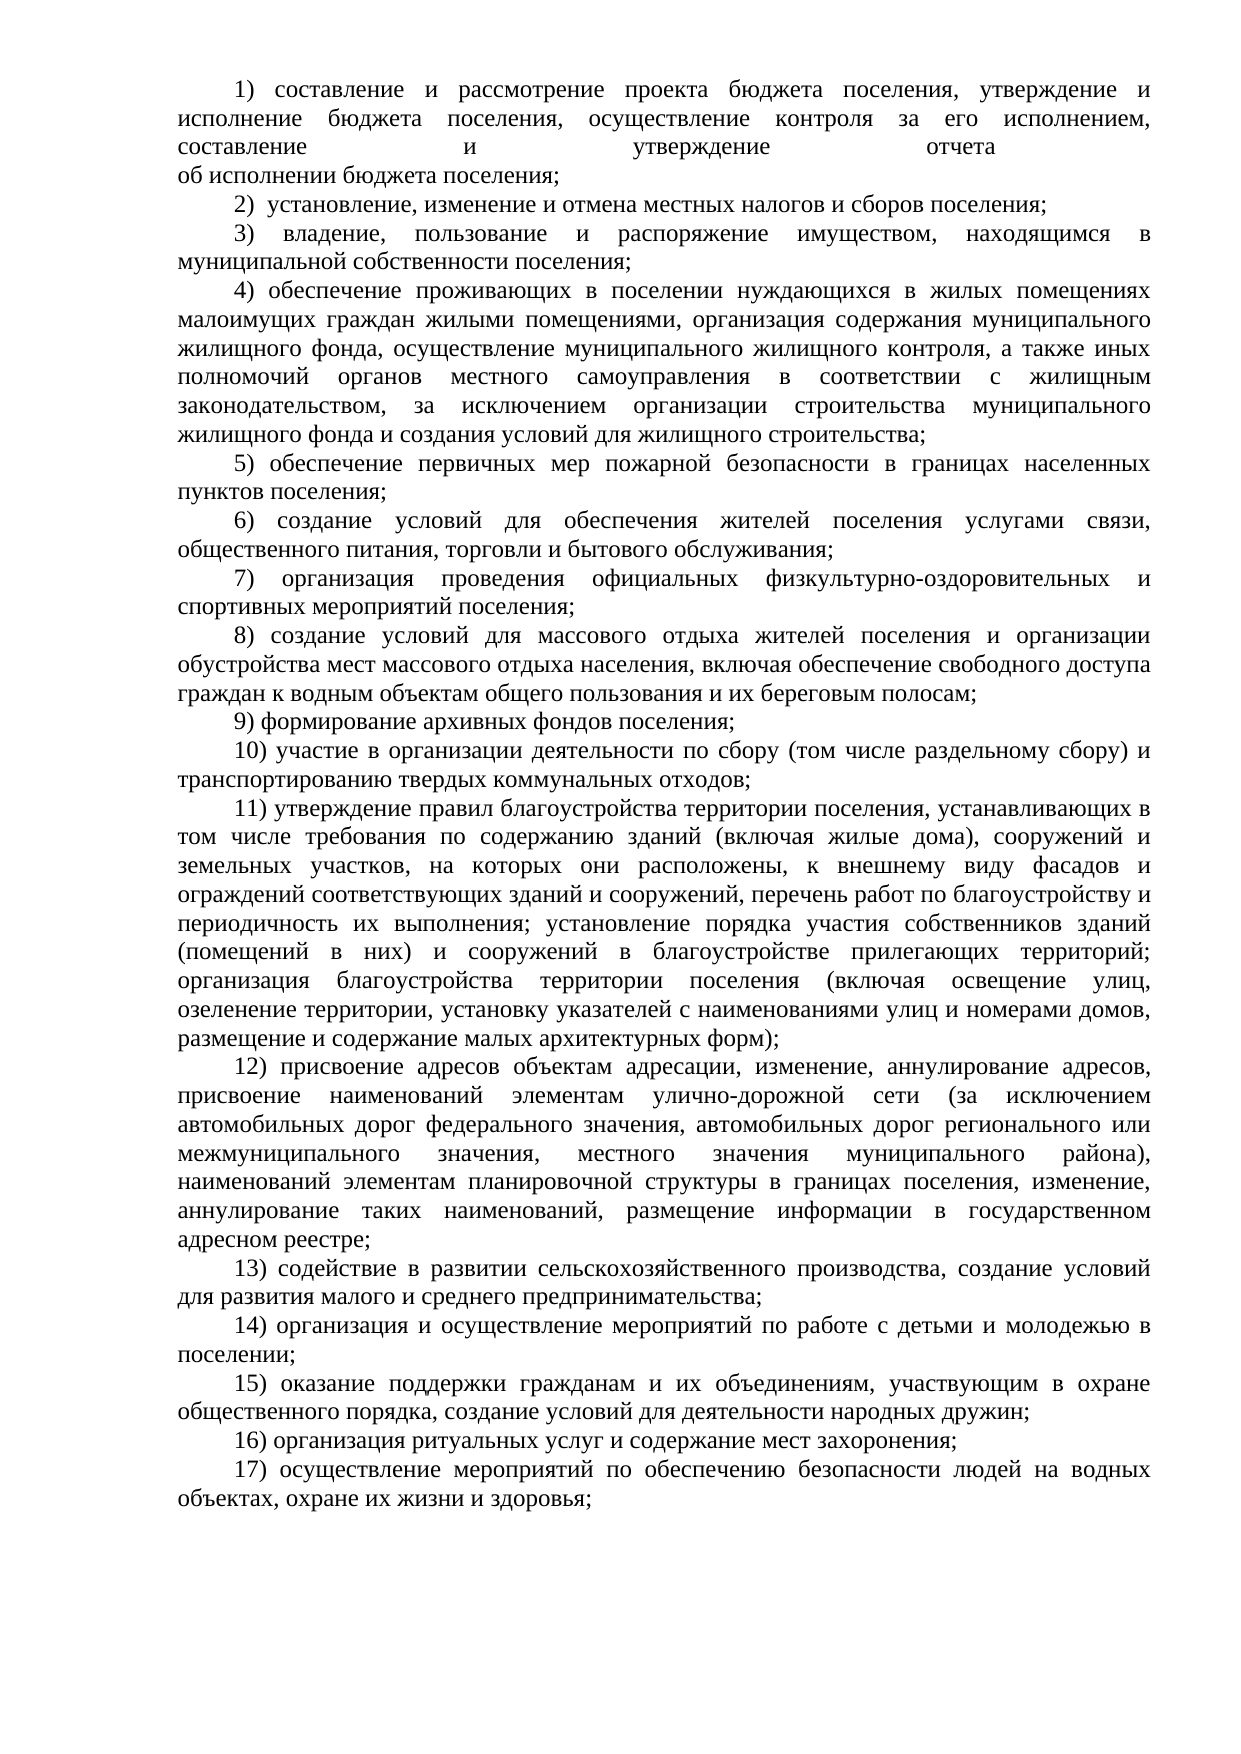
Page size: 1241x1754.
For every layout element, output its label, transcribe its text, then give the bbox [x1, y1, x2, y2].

text 5) обеспечение первичных мер пожарной безопасности в границах населенных пунктов поселения; [177, 448, 1152, 505]
text 1) составление и рассмотрение проекта бюджета поселения, утверждение и исполнение бюджета поселения, осуществление контроля за его исполнением, составление и утверждение отчета об исполнении бюджета поселения; [177, 74, 1152, 189]
text 11) утверждение правил благоустройства территории поселения, устанавливающих в том числе требования по содержанию зданий (включая жилые дома), сооружений и земельных участков, на которых они расположены, к внешнему виду фасадов и ограждений соответствующих зданий и сооружений, перечень работ по благоустройству и периодичность их выполнения; установление порядка участия собственников зданий (помещений в них) и сооружений в благоустройстве прилегающих территорий; организация благоустройства территории поселения (включая освещение улиц, озеленение территории, установку указателей с наименованиями улиц и номерами домов, размещение и содержание малых архитектурных форм); [177, 793, 1152, 1051]
text 9) формирование архивных фондов поселения; [177, 706, 1152, 735]
text 10) участие в организации деятельности по сбору (том числе раздельному сбору) и транспортированию твердых коммунальных отходов; [177, 735, 1152, 793]
text 7) организация проведения официальных физкультурно-оздоровительных и спортивных мероприятий поселения; [177, 563, 1152, 620]
text 12) присвоение адресов объектам адресации, изменение, аннулирование адресов, присвоение наименований элементам улично-дорожной сети (за исключением автомобильных дорог федерального значения, автомобильных дорог регионального или межмуниципального значения, местного значения муниципального района), наименований элементам планировочной структуры в границах поселения, изменение, аннулирование таких наименований, размещение информации в государственном адресном реестре; [177, 1051, 1152, 1253]
text 16) организация ритуальных услуг и содержание мест захоронения; [177, 1425, 1152, 1454]
text 4) обеспечение проживающих в поселении нуждающихся в жилых помещениях малоимущих граждан жилыми помещениями, организация содержания муниципального жилищного фонда, осуществление муниципального жилищного контроля, а также иных полномочий органов местного самоуправления в соответствии с жилищным законодательством, за исключением организации строительства муниципального жилищного фонда и создания условий для жилищного строительства; [177, 275, 1152, 448]
text 15) оказание поддержки гражданам и их объединениям, участвующим в охране общественного порядка, создание условий для деятельности народных дружин; [177, 1368, 1152, 1425]
text 6) создание условий для обеспечения жителей поселения услугами связи, общественного питания, торговли и бытового обслуживания; [177, 505, 1152, 563]
text 13) содействие в развитии сельскохозяйственного производства, создание условий для развития малого и среднего предпринимательства; [177, 1253, 1152, 1310]
text 8) создание условий для массового отдыха жителей поселения и организации обустройства мест массового отдыха населения, включая обеспечение свободного доступа граждан к водным объектам общего пользования и их береговым полосам; [177, 620, 1152, 706]
text 3) владение, пользование и распоряжение имуществом, находящимся в муниципальной собственности поселения; [177, 218, 1152, 275]
text 2) установление, изменение и отмена местных налогов и сборов поселения; [177, 189, 1152, 218]
text 17) осуществление мероприятий по обеспечению безопасности людей на водных объектах, охране их жизни и здоровья; [177, 1454, 1152, 1511]
text 14) организация и осуществление мероприятий по работе с детьми и молодежью в поселении; [177, 1310, 1152, 1368]
